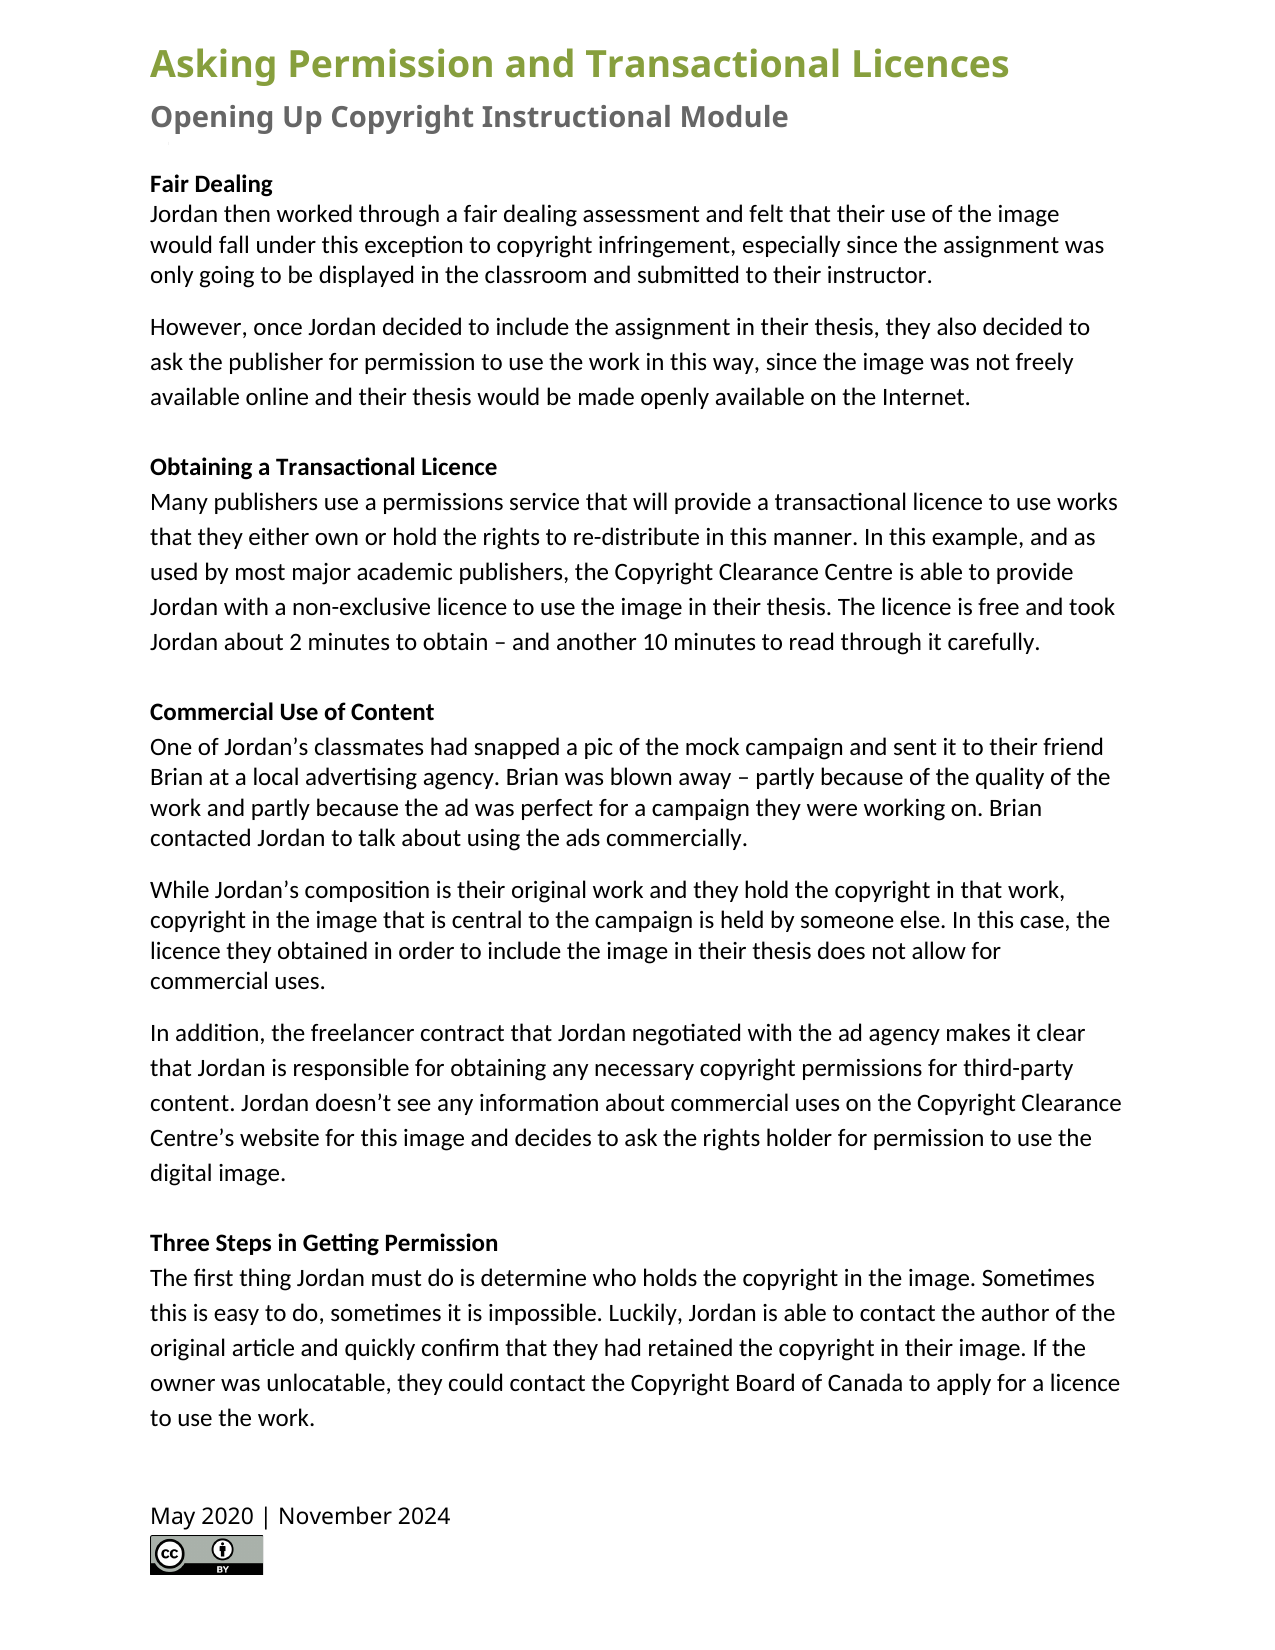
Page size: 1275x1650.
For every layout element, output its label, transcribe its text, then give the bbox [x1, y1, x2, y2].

picture [150, 1535, 264, 1575]
text The first thing Jordan must do is determine who holds the copyright in the image. Sometimes this is easy to do, sometimes it is impossible. Luckily, Jordan is able to contact the author of the original article and quickly confirm that they had retained the copyright in their image. If the owner was unlocatable, they could contact the Copyright Board of Canada to apply for a licence to use the work. [150, 1262, 1125, 1432]
text One of Jordan’s classmates had snapped a pic of the mock campaign and sent it to their friend Brian at a local advertising agency. Brian was blown away – partly because of the quality of the work and partly because the ad was perfect for a campaign they were working on. Brian contacted Jordan to talk about using the ads commercially. [150, 731, 1125, 853]
text Fair Dealing [150, 168, 1125, 199]
text In addition, the freelancer contract that Jordan negotiated with the ad agency makes it clear that Jordan is responsible for obtaining any necessary copyright permissions for third-party content. Jordan doesn’t see any information about commercial uses on the Copyright Clearance Centre’s website for this image and decides to ask the rights holder for permission to use the digital image. [150, 1017, 1125, 1187]
text Many publishers use a permissions service that will provide a transactional licence to use works that they either own or hold the rights to re-distribute in this manner. In this example, and as used by most major academic publishers, the Copyright Clearance Centre is able to provide Jordan with a non-exclusive licence to use the image in their thesis. The licence is free and took Jordan about 2 minutes to obtain – and another 10 minutes to read through it carefully. [150, 486, 1125, 657]
text However, once Jordan decided to include the assignment in their thesis, they also decided to ask the publisher for permission to use the work in this way, since the image was not freely available online and their thesis would be made openly available on the Internet. [150, 311, 1125, 412]
text While Jordan’s composition is their original work and they hold the copyright in that work, copyright in the image that is central to the campaign is held by someone else. In this case, the licence they obtained in order to include the image in their thesis does not allow for commercial uses. [150, 874, 1125, 996]
text Three Steps in Getting Permission [150, 1227, 1125, 1257]
text Jordan then worked through a fair dealing assessment and felt that their use of the image would fall under this exception to copyright infringement, especially since the assignment was only going to be displayed in the classroom and submitted to their instructor. [150, 199, 1125, 290]
text Obtaining a Transactional Licence [150, 451, 1125, 482]
text Commercial Use of Content [150, 696, 1125, 727]
